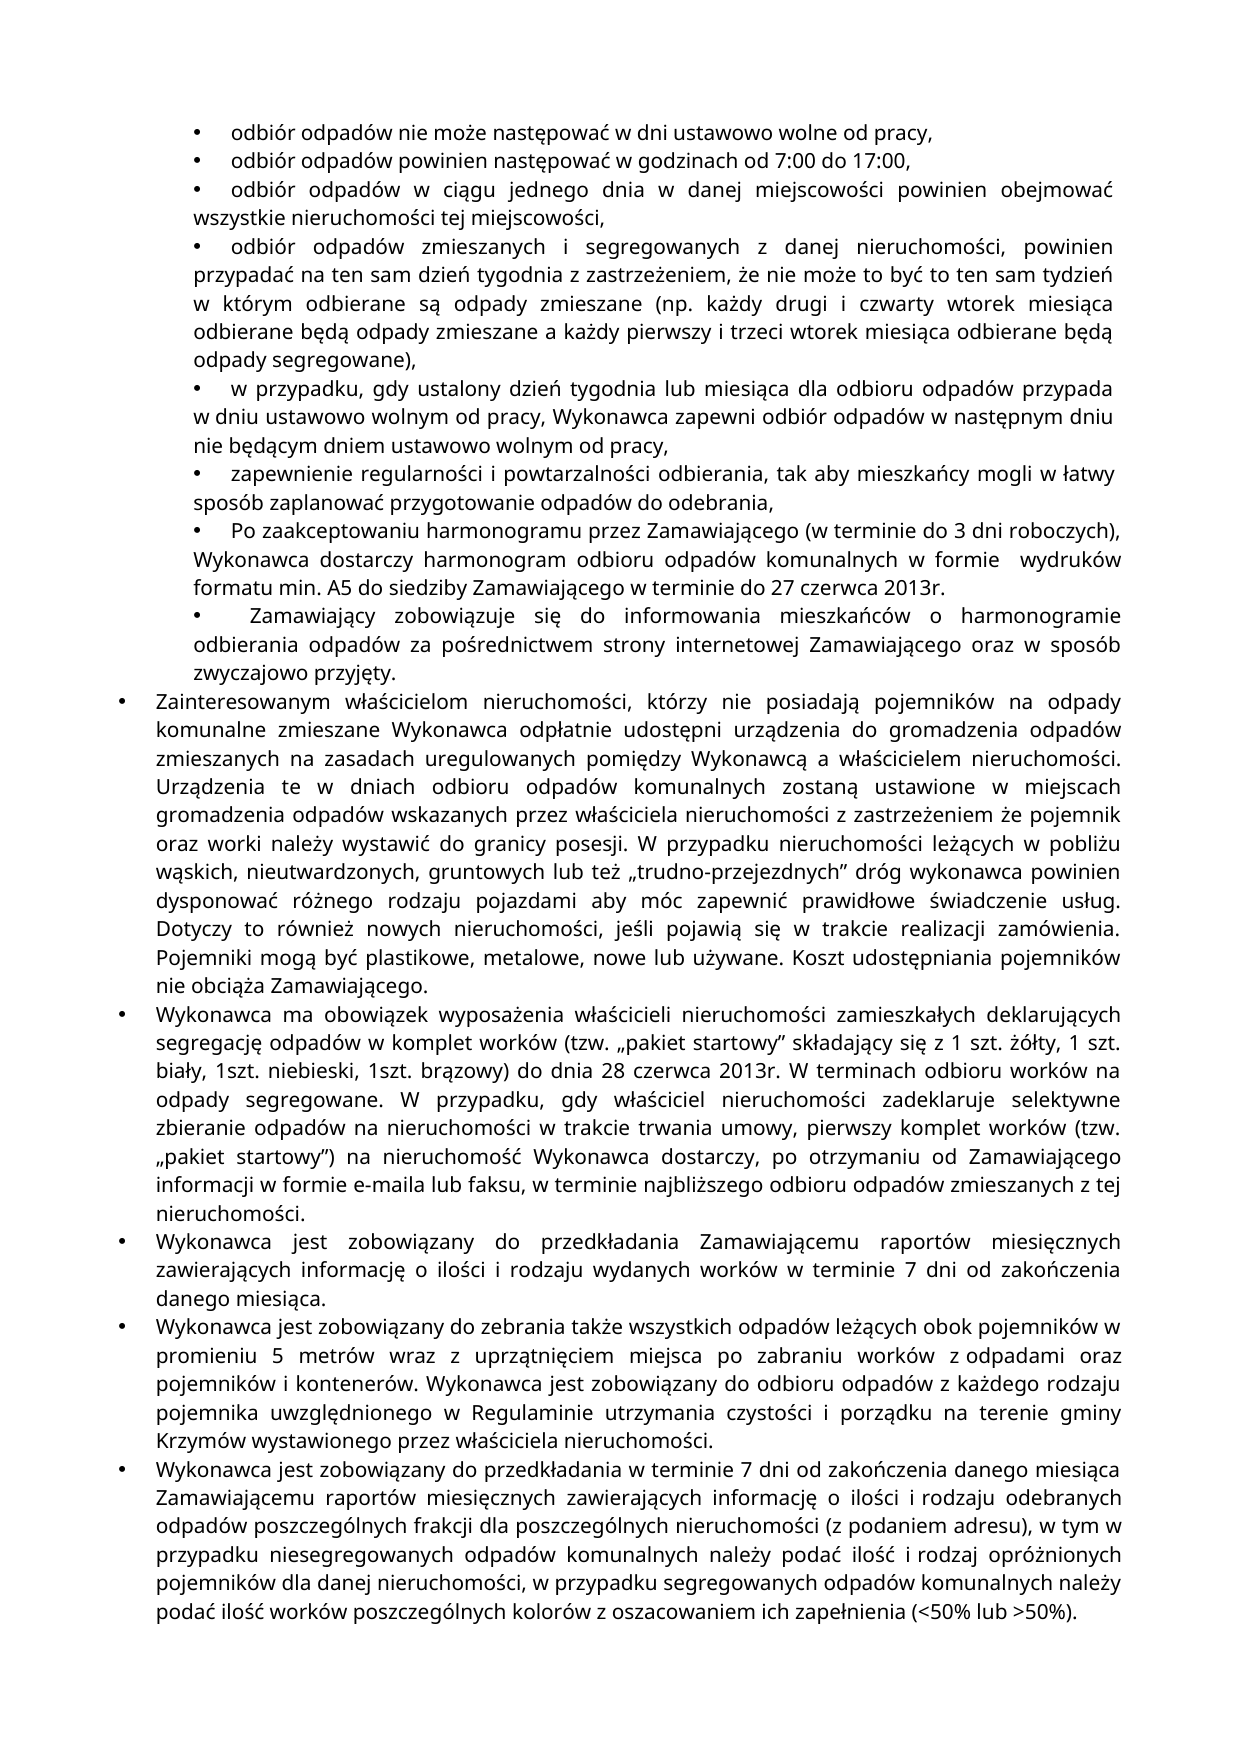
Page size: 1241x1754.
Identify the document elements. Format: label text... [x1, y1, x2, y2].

list Po zaakceptowaniu harmonogramu przez Zamawiającego (w terminie do 3 dni roboczych), Wykonawca dostarczy harmonogram odbioru odpadów komunalnych w formie wydruków formatu min. A5 do siedziby Zamawiającego w terminie do 27 czerwca 2013r. [156, 516, 1122, 602]
list Wykonawca jest zobowiązany do zebrania także wszystkich odpadów leżących obok pojemników w promieniu 5 metrów wraz z uprzątnięciem miejsca po zabraniu worków z odpadami oraz pojemników i kontenerów. Wykonawca jest zobowiązany do odbioru odpadów z każdego rodzaju pojemnika uwzględnionego w Regulaminie utrzymania czystości i porządku na terenie gminy Krzymów wystawionego przez właściciela nieruchomości. [118, 1312, 1122, 1455]
list Wykonawca ma obowiązek wyposażenia właścicieli nieruchomości zamieszkałych deklarujących segregację odpadów w komplet worków (tzw. „pakiet startowy” składający się z 1 szt. żółty, 1 szt. biały, 1szt. niebieski, 1szt. brązowy) do dnia 28 czerwca 2013r. W terminach odbioru worków na odpady segregowane. W przypadku, gdy właściciel nieruchomości zadeklaruje selektywne zbieranie odpadów na nieruchomości w trakcie trwania umowy, pierwszy komplet worków (tzw. „pakiet startowy”) na nieruchomość Wykonawca dostarczy, po otrzymaniu od Zamawiającego informacji w formie e-maila lub faksu, w terminie najbliższego odbioru odpadów zmieszanych z tej nieruchomości. [118, 1000, 1122, 1227]
list odbiór odpadów zmieszanych i segregowanych z danej nieruchomości, powinien przypadać na ten sam dzień tygodnia z zastrzeżeniem, że nie może to być to ten sam tydzień w którym odbierane są odpady zmieszane (np. każdy drugi i czwarty wtorek miesiąca odbierane będą odpady zmieszane a każdy pierwszy i trzeci wtorek miesiąca odbierane będą odpady segregowane), [156, 232, 1114, 374]
list odbiór odpadów powinien następować w godzinach od 7:00 do 17:00, [156, 147, 1114, 175]
list odbiór odpadów w ciągu jednego dnia w danej miejscowości powinien obejmować wszystkie nieruchomości tej miejscowości, [156, 175, 1114, 232]
list Zamawiający zobowiązuje się do informowania mieszkańców o harmonogramie odbierania odpadów za pośrednictwem strony internetowej Zamawiającego oraz w sposób zwyczajowo przyjęty. [156, 602, 1122, 687]
list Zainteresowanym właścicielom nieruchomości, którzy nie posiadają pojemników na odpady komunalne zmieszane Wykonawca odpłatnie udostępni urządzenia do gromadzenia odpadów zmieszanych na zasadach uregulowanych pomiędzy Wykonawcą a właścicielem nieruchomości. Urządzenia te w dniach odbioru odpadów komunalnych zostaną ustawione w miejscach gromadzenia odpadów wskazanych przez właściciela nieruchomości z zastrzeżeniem że pojemnik oraz worki należy wystawić do granicy posesji. W przypadku nieruchomości leżących w pobliżu wąskich, nieutwardzonych, gruntowych lub też „trudno-przejezdnych” dróg wykonawca powinien dysponować różnego rodzaju pojazdami aby móc zapewnić prawidłowe świadczenie usług. Dotyczy to również nowych nieruchomości, jeśli pojawią się w trakcie realizacji zamówienia. Pojemniki mogą być plastikowe, metalowe, nowe lub używane. Koszt udostępniania pojemników nie obciąża Zamawiającego. [118, 687, 1122, 1000]
list zapewnienie regularności i powtarzalności odbierania, tak aby mieszkańcy mogli w łatwy sposób zaplanować przygotowanie odpadów do odebrania, [156, 459, 1114, 516]
list w przypadku, gdy ustalony dzień tygodnia lub miesiąca dla odbioru odpadów przypada w dniu ustawowo wolnym od pracy, Wykonawca zapewni odbiór odpadów w następnym dniu nie będącym dniem ustawowo wolnym od pracy, [156, 374, 1114, 459]
list Wykonawca jest zobowiązany do przedkładania Zamawiającemu raportów miesięcznych zawierających informację o ilości i rodzaju wydanych worków w terminie 7 dni od zakończenia danego miesiąca. [118, 1227, 1122, 1312]
list odbiór odpadów nie może następować w dni ustawowo wolne od pracy, [156, 118, 1114, 147]
list Wykonawca jest zobowiązany do przedkładania w terminie 7 dni od zakończenia danego miesiąca Zamawiającemu raportów miesięcznych zawierających informację o ilości i rodzaju odebranych odpadów poszczególnych frakcji dla poszczególnych nieruchomości (z podaniem adresu), w tym w przypadku niesegregowanych odpadów komunalnych należy podać ilość i rodzaj opróżnionych pojemników dla danej nieruchomości, w przypadku segregowanych odpadów komunalnych należy podać ilość worków poszczególnych kolorów z oszacowaniem ich zapełnienia (<50% lub >50%). [118, 1455, 1122, 1625]
